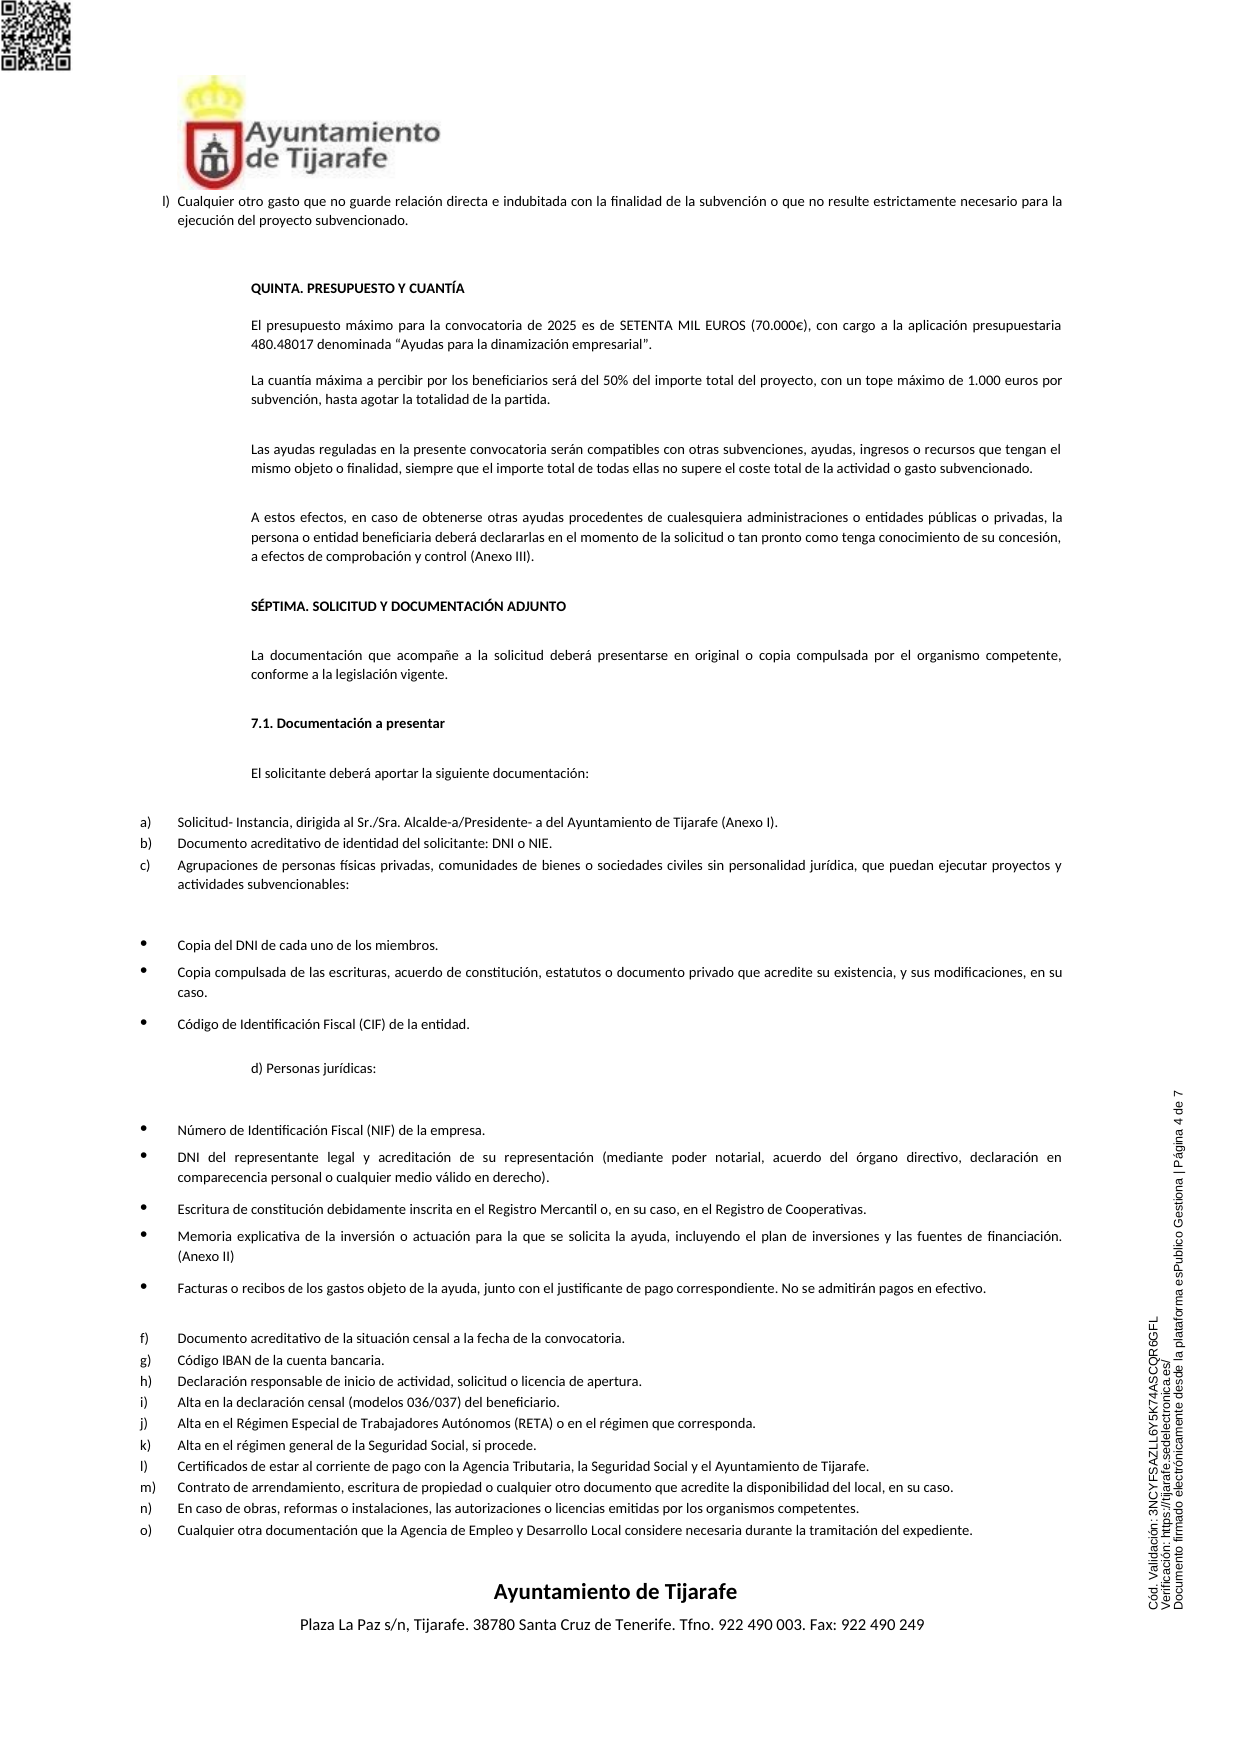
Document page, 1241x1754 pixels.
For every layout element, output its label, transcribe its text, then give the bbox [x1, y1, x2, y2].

list Contrato de arrendamiento, escritura de propiedad o cualquier otro documento que acredite la disponibilidad del local, en su caso. [140, 1478, 1064, 1496]
list Escritura de constitución debidamente inscrita en el Registro Mercantil o, en su caso, en el Registro de Cooperativas. [140, 1195, 1064, 1219]
text QUINTA. PRESUPUESTO Y CUANTÍA [251, 279, 1065, 297]
list Memoria explicativa de la inversión o actuación para la que se solicita la ayuda, incluyendo el plan de inversiones y las fuentes de financiación. (Anexo II) [140, 1222, 1064, 1265]
text La cuantía máxima a percibir por los beneficiarios será del 50% del importe total del proyecto, con un tope máximo de 1.000 euros por subvención, hasta agotar la totalidad de la partida. [251, 371, 1064, 408]
text 7.1. Documentación a presentar [251, 715, 1065, 732]
list Código de Identificación Fiscal (CIF) de la entidad. [140, 1009, 1064, 1033]
list Alta en el Régimen Especial de Trabajadores Autónomos (RETA) o en el régimen que corresponda. [140, 1415, 1064, 1433]
list Certificados de estar al corriente de pago con la Agencia Tributaria, la Seguridad Social y el Ayuntamiento de Tijarafe. [140, 1457, 1064, 1475]
list Facturas o recibos de los gastos objeto de la ayuda, junto con el justificante de pago correspondiente. No se admitirán pagos en efectivo. [140, 1274, 1064, 1298]
text A estos efectos, en caso de obtenerse otras ayudas procedentes de cualesquiera administraciones o entidades públicas o privadas, la persona o entidad beneficiaria deberá declararlas en el momento de la solicitud o tan pronto como tenga conocimiento de su concesión, a efectos de comprobación y control (Anexo III). [251, 509, 1064, 565]
list En caso de obras, reformas o instalaciones, las autorizaciones o licencias emitidas por los organismos competentes. [140, 1499, 1064, 1517]
list Copia del DNI de cada uno de los miembros. [140, 931, 1064, 954]
list Alta en la declaración censal (modelos 036/037) del beneficiario. [140, 1393, 1064, 1411]
list Código IBAN de la cuenta bancaria. [140, 1351, 1064, 1369]
list Documento acreditativo de la situación censal a la fecha de la convocatoria. [140, 1330, 1064, 1348]
list Cualquier otro gasto que no guarde relación directa e indubitada con la finalidad de la subvención o que no resulte estrictamente necesario para la ejecución del proyecto subvencionado. [162, 192, 1064, 229]
text La documentación que acompañe a la solicitud deberá presentarse en original o copia compulsada por el organismo competente, conforme a la legislación vigente. [251, 646, 1064, 683]
list Número de Identificación Fiscal (NIF) de la empresa. [140, 1116, 1064, 1139]
text El solicitante deberá aportar la siguiente documentación: [251, 764, 1064, 782]
list Agrupaciones de personas físicas privadas, comunidades de bienes o sociedades civiles sin personalidad jurídica, que puedan ejecutar proyectos y actividades subvencionables: [140, 856, 1064, 893]
list Solicitud- Instancia, dirigida al Sr./Sra. Alcalde-a/Presidente- a del Ayuntamiento de Tijarafe (Anexo I). [140, 813, 1064, 831]
text Las ayudas reguladas en la presente convocatoria serán compatibles con otras subvenciones, ayudas, ingresos o recursos que tengan el mismo objeto o finalidad, siempre que el importe total de todas ellas no supere el coste total de la actividad o gasto subvencionado. [251, 440, 1064, 477]
list Documento acreditativo de identidad del solicitante: DNI o NIE. [140, 834, 1064, 852]
list DNI del representante legal y acreditación de su representación (mediante poder notarial, acuerdo del órgano directivo, declaración en comparecencia personal o cualquier medio válido en derecho). [140, 1143, 1064, 1186]
text El presupuesto máximo para la convocatoria de 2025 es de SETENTA MIL EUROS (70.000€), con cargo a la aplicación presupuestaria 480.48017 denominada “Ayudas para la dinamización empresarial”. [251, 316, 1064, 353]
list Declaración responsable de inicio de actividad, solicitud o licencia de apertura. [140, 1372, 1064, 1390]
list Alta en el régimen general de la Seguridad Social, si procede. [140, 1436, 1064, 1454]
list Cualquier otra documentación que la Agencia de Empleo y Desarrollo Local considere necesaria durante la tramitación del expediente. [140, 1521, 1064, 1539]
list Copia compulsada de las escrituras, acuerdo de constitución, estatutos o documento privado que acredite su existencia, y sus modificaciones, en su caso. [140, 958, 1064, 1001]
text SÉPTIMA. SOLICITUD Y DOCUMENTACIÓN ADJUNTO [251, 597, 1065, 614]
text d) Personas jurídicas: [251, 1060, 1064, 1078]
